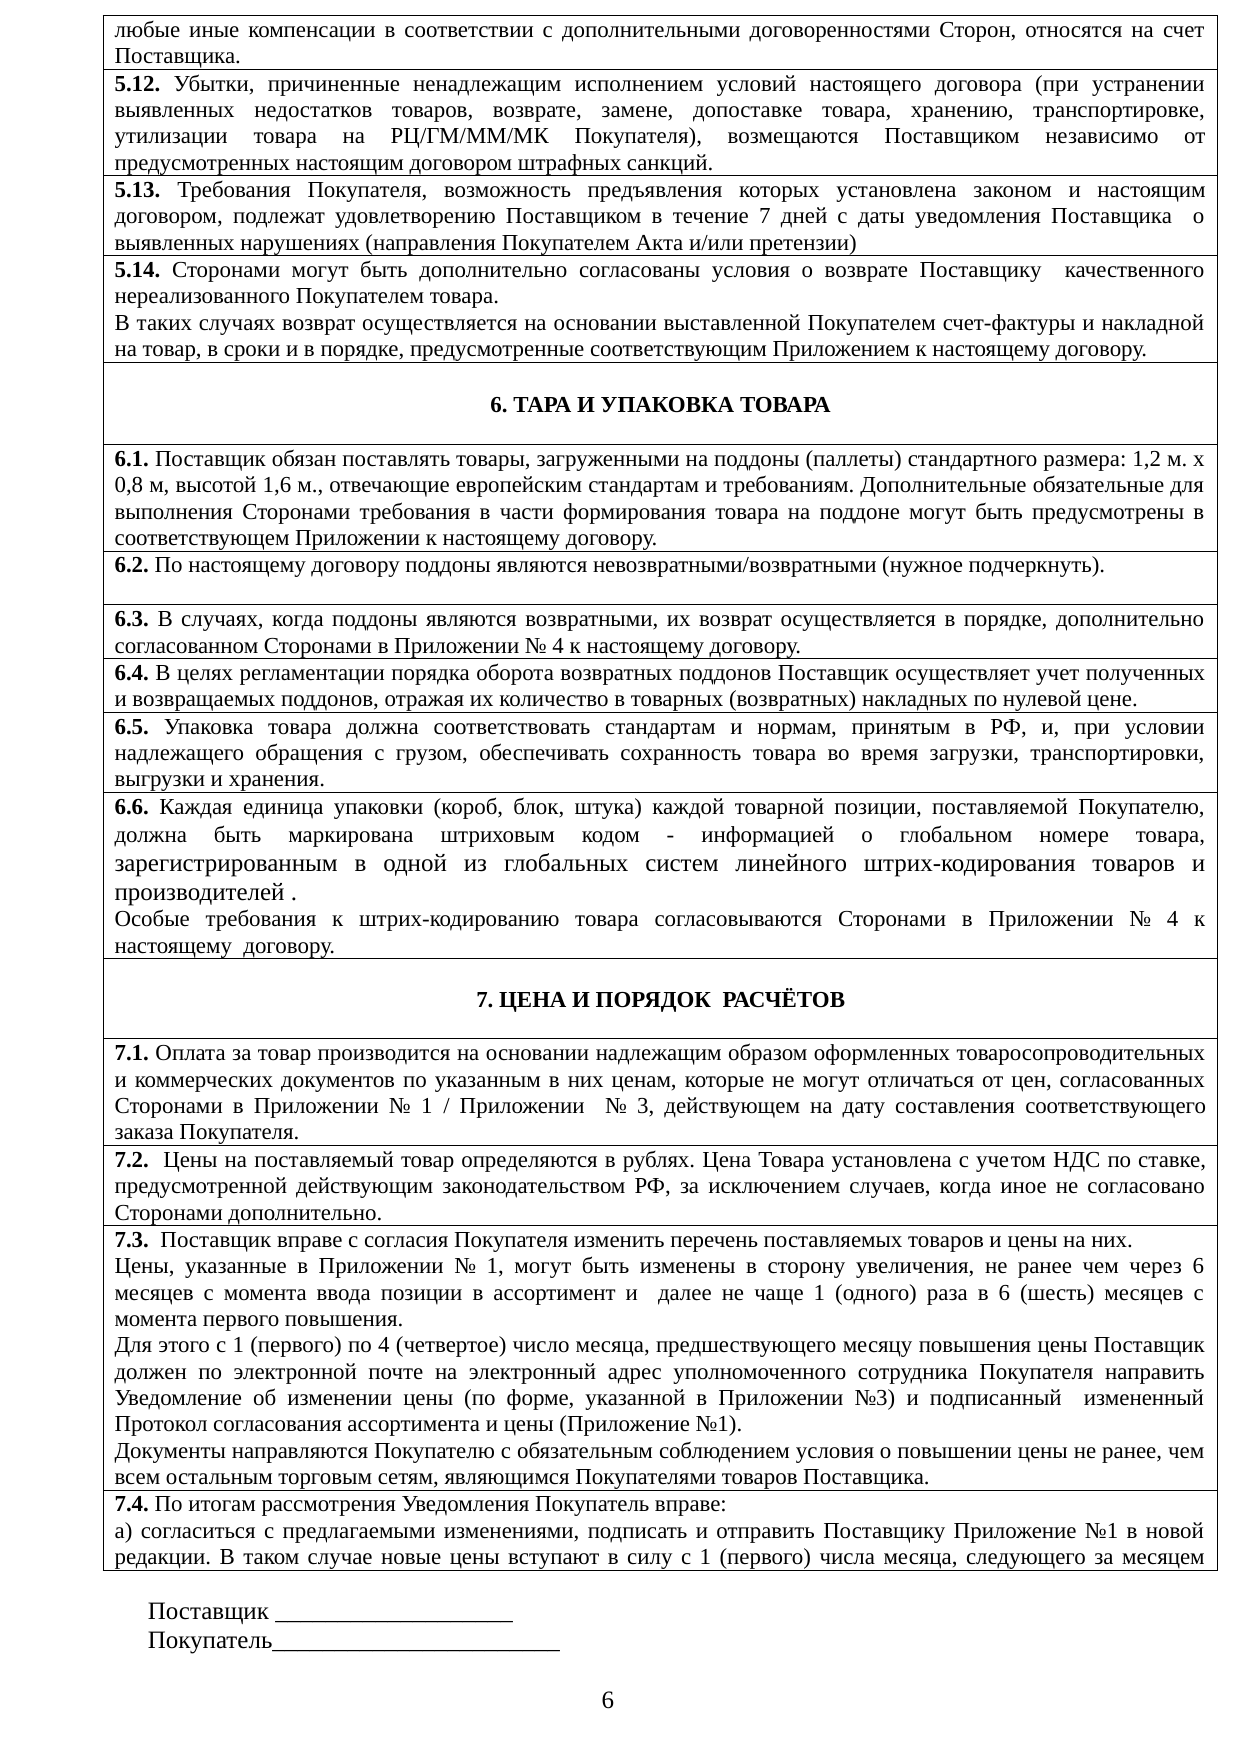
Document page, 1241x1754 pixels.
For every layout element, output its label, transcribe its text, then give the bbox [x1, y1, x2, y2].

table_cell 6.2. По настоящему договору поддоны являются невозвратными/возвратными (нужное подчеркнуть). [104, 552, 1217, 604]
table_cell 7.4. По итогам рассмотрения Уведомления Покупатель вправе: а) согласиться с предлагаемыми изменениями, подписать и отправить Поставщику Приложение №1 в новой редакции. В таком случае новые цены вступают в силу с 1 (первого) числа месяца, следующего за месяцем [104, 1491, 1217, 1569]
table_cell 5.12. Убытки, причиненные ненадлежащим исполнением условий настоящего договора (при устранении выявленных недостатков товаров, возврате, замене, допоставке товара, хранению, транспортировке, утилизации товара на РЦ/ГМ/ММ/МК Покупателя), возмещаются Поставщиком независимо от предусмотренных настоящим договором штрафных санкций. [104, 70, 1217, 175]
table_cell 7.3. Поставщик вправе с согласия Покупателя изменить перечень поставляемых товаров и цены на них. Цены, указанные в Приложении № 1, могут быть изменены в сторону увеличения, не ранее чем через 6 месяцев с момента ввода позиции в ассортимент и далее не чаще 1 (одного) раза в 6 (шесть) месяцев с момента первого повышения. Для этого с 1 (первого) по 4 (четвертое) число месяца, предшествующего месяцу повышения цены Поставщик должен по электронной почте на электронный адрес уполномоченного сотрудника Покупателя направить Уведомление об изменении цены (по форме, указанной в Приложении №3) и подписанный измененный Протокол согласования ассортимента и цены (Приложение №1). Документы направляются Покупателю с обязательным соблюдением условия о повышении цены не ранее, чем всем остальным торговым сетям, являющимся Покупателями товаров Поставщика. [104, 1226, 1217, 1489]
table_cell 5.13. Требования Покупателя, возможность предъявления которых установлена законом и настоящим договором, подлежат удовлетворению Поставщиком в течение 7 дней с даты уведомления Поставщика о выявленных нарушениях (направления Покупателем Акта и/или претензии) [104, 176, 1217, 255]
table_cell 7. ЦЕНА И ПОРЯДОК РАСЧЁТОВ [104, 959, 1217, 1038]
table_cell 6.3. В случаях, когда поддоны являются возвратными, их возврат осуществляется в порядке, дополнительно согласованном Сторонами в Приложении № 4 к настоящему договору. [104, 605, 1217, 658]
table_cell 7.1. Оплата за товар производится на основании надлежащим образом оформленных товаросопроводительных и коммерческих документов по указанным в них ценам, которые не могут отличаться от цен, согласованных Сторонами в Приложении № 1 / Приложении № 3, действующем на дату составления соответствующего заказа Покупателя. [104, 1039, 1217, 1145]
table_cell 6.4. В целях регламентации порядка оборота возвратных поддонов Поставщик осуществляет учет полученных и возвращаемых поддонов, отражая их количество в товарных (возвратных) накладных по нулевой цене. [104, 659, 1217, 712]
table_cell любые иные компенсации в соответствии с дополнительными договоренностями Сторон, относятся на счет Поставщика. [104, 16, 1217, 68]
table_cell 6.6. Каждая единица упаковки (короб, блок, штука) каждой товарной позиции, поставляемой Покупателю, должна быть маркирована штриховым кодом - информацией о глобальном номере товара, зарегистрированным в одной из глобальных систем линейного штрих-кодирования товаров и производителей . Особые требования к штрих-кодированию товара согласовываются Сторонами в Приложении № 4 к настоящему договору. [104, 793, 1217, 958]
table_cell 6.1. Поставщик обязан поставлять товары, загруженными на поддоны (паллеты) стандартного размера: 1,2 м. х 0,8 м, высотой 1,6 м., отвечающие европейским стандартам и требованиям. Дополнительные обязательные для выполнения Сторонами требования в части формирования товара на поддоне могут быть предусмотрены в соответствующем Приложении к настоящему договору. [104, 445, 1217, 551]
table_cell 7.2. Цены на поставляемый товар определяются в рублях. Цена Товара установлена с учетом НДС по ставке, предусмотренной действующим законодательством РФ, за исключением случаев, когда иное не согласовано Сторонами дополнительно. [104, 1146, 1217, 1225]
table_cell 6.5. Упаковка товара должна соответствовать стандартам и нормам, принятым в РФ, и, при условии надлежащего обращения с грузом, обеспечивать сохранность товара во время загрузки, транспортировки, выгрузки и хранения. [104, 713, 1217, 792]
table_cell 6. ТАРА И УПАКОВКА ТОВАРА [104, 363, 1217, 444]
table_cell 5.14. Сторонами могут быть дополнительно согласованы условия о возврате Поставщику качественного нереализованного Покупателем товара. В таких случаях возврат осуществляется на основании выставленной Покупателем счет-фактуры и накладной на товар, в сроки и в порядке, предусмотренные соответствующим Приложением к настоящему договору. [104, 256, 1217, 362]
